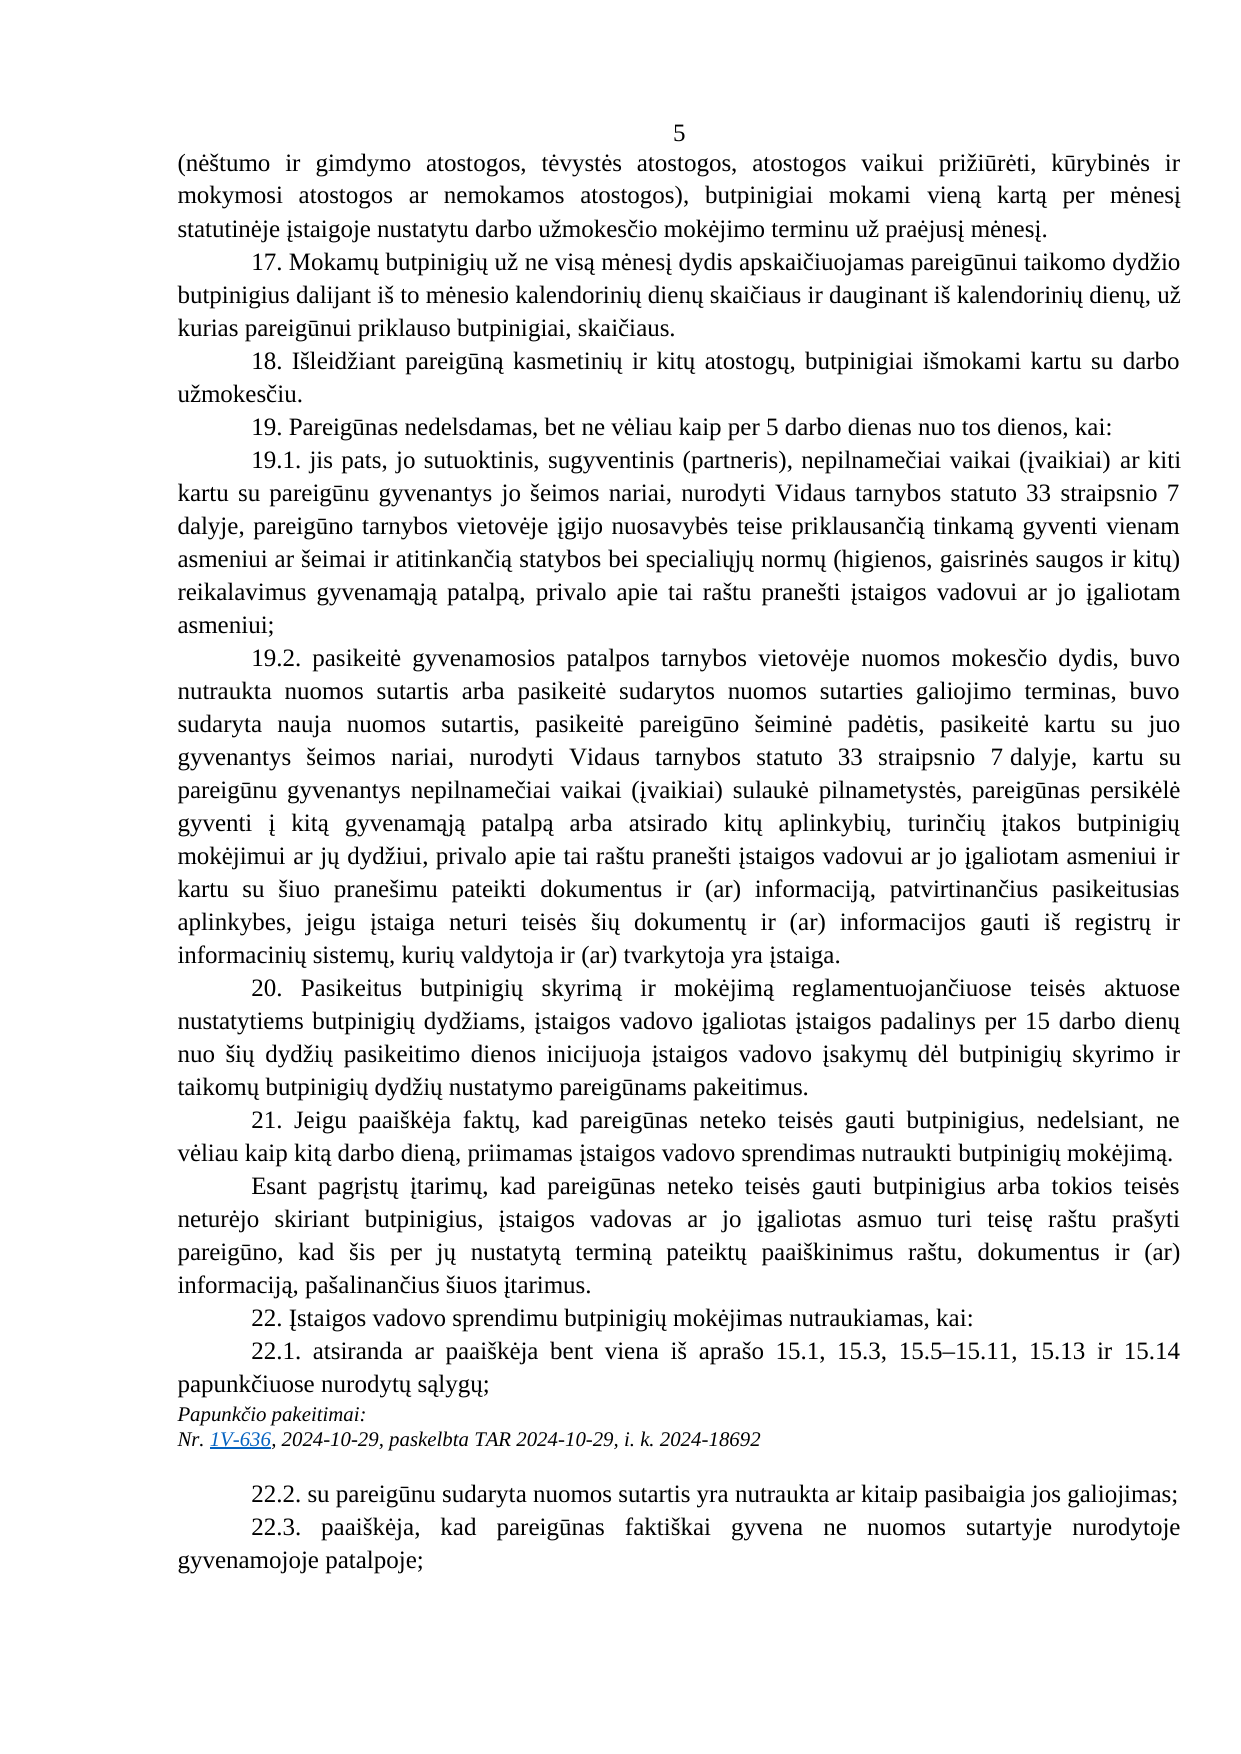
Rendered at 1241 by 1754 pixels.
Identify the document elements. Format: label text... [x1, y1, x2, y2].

text (nėštumo ir gimdymo atostogos, tėvystės atostogos, atostogos vaikui prižiūrėti, kūrybinės ir mokymosi atostogos ar nemokamos atostogos), butpinigiai mokami vieną kartą per mėnesį statutinėje įstaigoje nustatytu darbo užmokesčio mokėjimo terminu už praėjusį mėnesį. [177, 148, 1181, 242]
text 22.1. atsiranda ar paaiškėja bent viena iš aprašo 15.1, 15.3, 15.5–15.11, 15.13 ir 15.14 papunkčiuose nurodytų sąlygų; [177, 1336, 1181, 1398]
text Papunkčio pakeitimai: [177, 1402, 1181, 1426]
text 18. Išleidžiant pareigūną kasmetinių ir kitų atostogų, butpinigiai išmokami kartu su darbo užmokesčiu. [177, 346, 1181, 407]
text 19.1. jis pats, jo sutuoktinis, sugyventinis (partneris), nepilnamečiai vaikai (įvaikiai) ar kiti kartu su pareigūnu gyvenantys jo šeimos nariai, nurodyti Vidaus tarnybos statuto 33 straipsnio 7 dalyje, pareigūno tarnybos vietovėje įgijo nuosavybės teise priklausančią tinkamą gyventi vienam asmeniui ar šeimai ir atitinkančią statybos bei specialiųjų normų (higienos, gaisrinės saugos ir kitų) reikalavimus gyvenamąją patalpą, privalo apie tai raštu pranešti įstaigos vadovui ar jo įgaliotam asmeniui; [177, 445, 1181, 639]
text 21. Jeigu paaiškėja faktų, kad pareigūnas neteko teisės gauti butpinigius, nedelsiant, ne vėliau kaip kitą darbo dieną, priimamas įstaigos vadovo sprendimas nutraukti butpinigių mokėjimą. [177, 1105, 1181, 1167]
text 19.2. pasikeitė gyvenamosios patalpos tarnybos vietovėje nuomos mokesčio dydis, buvo nutraukta nuomos sutartis arba pasikeitė sudarytos nuomos sutarties galiojimo terminas, buvo sudaryta nauja nuomos sutartis, pasikeitė pareigūno šeiminė padėtis, pasikeitė kartu su juo gyvenantys šeimos nariai, nurodyti Vidaus tarnybos statuto 33 straipsnio 7 dalyje, kartu su pareigūnu gyvenantys nepilnamečiai vaikai (įvaikiai) sulaukė pilnametystės, pareigūnas persikėlė gyventi į kitą gyvenamąją patalpą arba atsirado kitų aplinkybių, turinčių įtakos butpinigių mokėjimui ar jų dydžiui, privalo apie tai raštu pranešti įstaigos vadovui ar jo įgaliotam asmeniui ir kartu su šiuo pranešimu pateikti dokumentus ir (ar) informaciją, patvirtinančius pasikeitusias aplinkybes, jeigu įstaiga neturi teisės šių dokumentų ir (ar) informacijos gauti iš registrų ir informacinių sistemų, kurių valdytoja ir (ar) tvarkytoja yra įstaiga. [177, 643, 1181, 969]
text 22. Įstaigos vadovo sprendimu butpinigių mokėjimas nutraukiamas, kai: [177, 1303, 1181, 1332]
text 22.2. su pareigūnu sudaryta nuomos sutartis yra nutraukta ar kitaip pasibaigia jos galiojimas; [177, 1479, 1181, 1508]
text Esant pagrįstų įtarimų, kad pareigūnas neteko teisės gauti butpinigius arba tokios teisės neturėjo skiriant butpinigius, įstaigos vadovas ar jo įgaliotas asmuo turi teisę raštu prašyti pareigūno, kad šis per jų nustatytą terminą pateiktų paaiškinimus raštu, dokumentus ir (ar) informaciją, pašalinančius šiuos įtarimus. [177, 1171, 1181, 1299]
text 22.3. paaiškėja, kad pareigūnas faktiškai gyvena ne nuomos sutartyje nurodytoje gyvenamojoje patalpoje; [177, 1512, 1181, 1574]
text 17. Mokamų butpinigių už ne visą mėnesį dydis apskaičiuojamas pareigūnui taikomo dydžio butpinigius dalijant iš to mėnesio kalendorinių dienų skaičiaus ir dauginant iš kalendorinių dienų, už kurias pareigūnui priklauso butpinigiai, skaičiaus. [177, 247, 1181, 341]
text 19. Pareigūnas nedelsdamas, bet ne vėliau kaip per 5 darbo dienas nuo tos dienos, kai: [177, 412, 1181, 441]
text 20. Pasikeitus butpinigių skyrimą ir mokėjimą reglamentuojančiuose teisės aktuose nustatytiems butpinigių dydžiams, įstaigos vadovo įgaliotas įstaigos padalinys per 15 darbo dienų nuo šių dydžių pasikeitimo dienos inicijuoja įstaigos vadovo įsakymų dėl butpinigių skyrimo ir taikomų butpinigių dydžių nustatymo pareigūnams pakeitimus. [177, 973, 1181, 1101]
text Nr. 1V-636, 2024-10-29, paskelbta TAR 2024-10-29, i. k. 2024-18692 [177, 1426, 1181, 1451]
